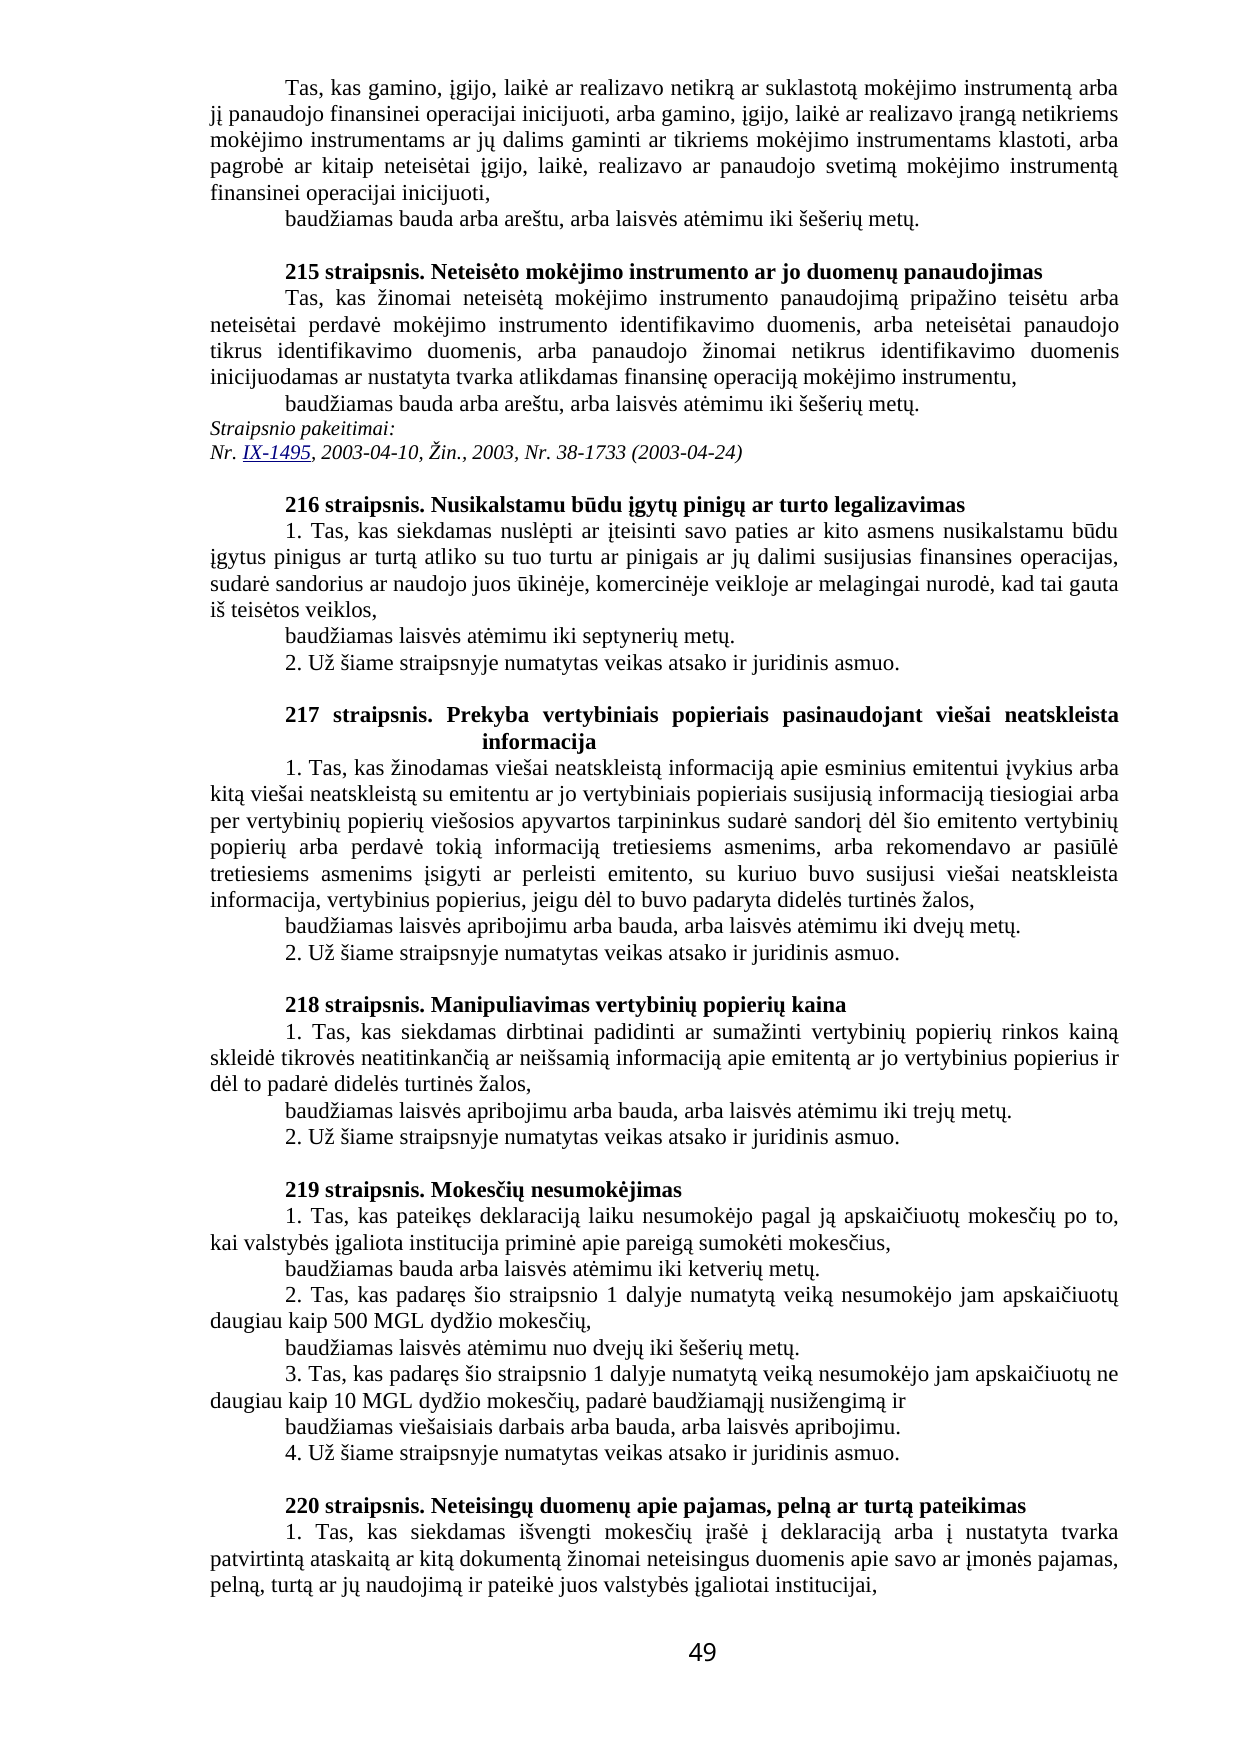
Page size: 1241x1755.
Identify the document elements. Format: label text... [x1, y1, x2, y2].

text 219 straipsnis. Mokesčių nesumokėjimas [210, 1176, 1120, 1202]
text 2. Už šiame straipsnyje numatytas veikas atsako ir juridinis asmuo. [210, 1123, 1120, 1149]
text Tas, kas gamino, įgijo, laikė ar realizavo netikrą ar suklastotą mokėjimo instrumentą arba jį panaudojo finansinei operacijai inicijuoti, arba gamino, įgijo, laikė ar realizavo įrangą netikriems mokėjimo instrumentams ar jų dalims gaminti ar tikriems mokėjimo instrumentams klastoti, arba pagrobė ar kitaip neteisėtai įgijo, laikė, realizavo ar panaudojo svetimą mokėjimo instrumentą finansinei operacijai inicijuoti, [210, 73, 1120, 205]
text 3. Tas, kas padaręs šio straipsnio 1 dalyje numatytą veiką nesumokėjo jam apskaičiuotų ne daugiau kaip 10 MGL dydžio mokesčių, padarė baudžiamąjį nusižengimą ir [210, 1360, 1120, 1413]
text 216 straipsnis. Nusikalstamu būdu įgytų pinigų ar turto legalizavimas [210, 491, 1120, 517]
text 1. Tas, kas siekdamas dirbtinai padidinti ar sumažinti vertybinių popierių rinkos kainą skleidė tikrovės neatitinkančią ar neišsamią informaciją apie emitentą ar jo vertybinius popierius ir dėl to padarė didelės turtinės žalos, [210, 1018, 1120, 1097]
text Nr. IX-1495, 2003-04-10, Žin., 2003, Nr. 38-1733 (2003-04-24) [210, 440, 1120, 464]
text 1. Tas, kas žinodamas viešai neatskleistą informaciją apie esminius emitentui įvykius arba kitą viešai neatskleistą su emitentu ar jo vertybiniais popieriais susijusią informaciją tiesiogiai arba per vertybinių popierių viešosios apyvartos tarpininkus sudarė sandorį dėl šio emitento vertybinių popierių arba perdavė tokią informaciją tretiesiems asmenims, arba rekomendavo ar pasiūlė tretiesiems asmenims įsigyti ar perleisti emitento, su kuriuo buvo susijusi viešai neatskleista informacija, vertybinius popierius, jeigu dėl to buvo padaryta didelės turtinės žalos, [210, 754, 1120, 912]
text baudžiamas laisvės apribojimu arba bauda, arba laisvės atėmimu iki trejų metų. [210, 1097, 1120, 1123]
text 2. Už šiame straipsnyje numatytas veikas atsako ir juridinis asmuo. [210, 939, 1120, 965]
text baudžiamas laisvės apribojimu arba bauda, arba laisvės atėmimu iki dvejų metų. [210, 912, 1120, 939]
text 220 straipsnis. Neteisingų duomenų apie pajamas, pelną ar turtą pateikimas [285, 1492, 1120, 1518]
text 215 straipsnis. Neteisėto mokėjimo instrumento ar jo duomenų panaudojimas [285, 258, 1120, 284]
text 2. Tas, kas padaręs šio straipsnio 1 dalyje numatytą veiką nesumokėjo jam apskaičiuotų daugiau kaip 500 MGL dydžio mokesčių, [210, 1281, 1120, 1334]
text 2. Už šiame straipsnyje numatytas veikas atsako ir juridinis asmuo. [210, 649, 1120, 675]
text baudžiamas viešaisiais darbais arba bauda, arba laisvės apribojimu. [210, 1413, 1120, 1439]
text 218 straipsnis. Manipuliavimas vertybinių popierių kaina [210, 991, 1120, 1018]
text Tas, kas žinomai neteisėtą mokėjimo instrumento panaudojimą pripažino teisėtu arba neteisėtai perdavė mokėjimo instrumento identifikavimo duomenis, arba neteisėtai panaudojo tikrus identifikavimo duomenis, arba panaudojo žinomai netikrus identifikavimo duomenis inicijuodamas ar nustatyta tvarka atlikdamas finansinę operaciją mokėjimo instrumentu, [210, 284, 1120, 390]
text baudžiamas laisvės atėmimu iki septynerių metų. [210, 622, 1120, 649]
text 1. Tas, kas siekdamas išvengti mokesčių įrašė į deklaraciją arba į nustatyta tvarka patvirtintą ataskaitą ar kitą dokumentą žinomai neteisingus duomenis apie savo ar įmonės pajamas, pelną, turtą ar jų naudojimą ir pateikė juos valstybės įgaliotai institucijai, [210, 1518, 1120, 1597]
text 1. Tas, kas pateikęs deklaraciją laiku nesumokėjo pagal ją apskaičiuotų mokesčių po to, kai valstybės įgaliota institucija priminė apie pareigą sumokėti mokesčius, [210, 1202, 1120, 1255]
text baudžiamas bauda arba areštu, arba laisvės atėmimu iki šešerių metų. [210, 390, 1120, 416]
text 217 straipsnis. Prekyba vertybiniais popieriais pasinaudojant viešai neatskleista informacija [285, 701, 1120, 754]
text 1. Tas, kas siekdamas nuslėpti ar įteisinti savo paties ar kito asmens nusikalstamu būdu įgytus pinigus ar turtą atliko su tuo turtu ar pinigais ar jų dalimi susijusias finansines operacijas, sudarė sandorius ar naudojo juos ūkinėje, komercinėje veikloje ar melagingai nurodė, kad tai gauta iš teisėtos veiklos, [210, 517, 1120, 622]
text baudžiamas bauda arba laisvės atėmimu iki ketverių metų. [210, 1255, 1120, 1281]
text baudžiamas laisvės atėmimu nuo dvejų iki šešerių metų. [210, 1334, 1120, 1360]
text baudžiamas bauda arba areštu, arba laisvės atėmimu iki šešerių metų. [210, 205, 1120, 232]
text Straipsnio pakeitimai: [210, 416, 1120, 440]
text 4. Už šiame straipsnyje numatytas veikas atsako ir juridinis asmuo. [210, 1439, 1120, 1466]
